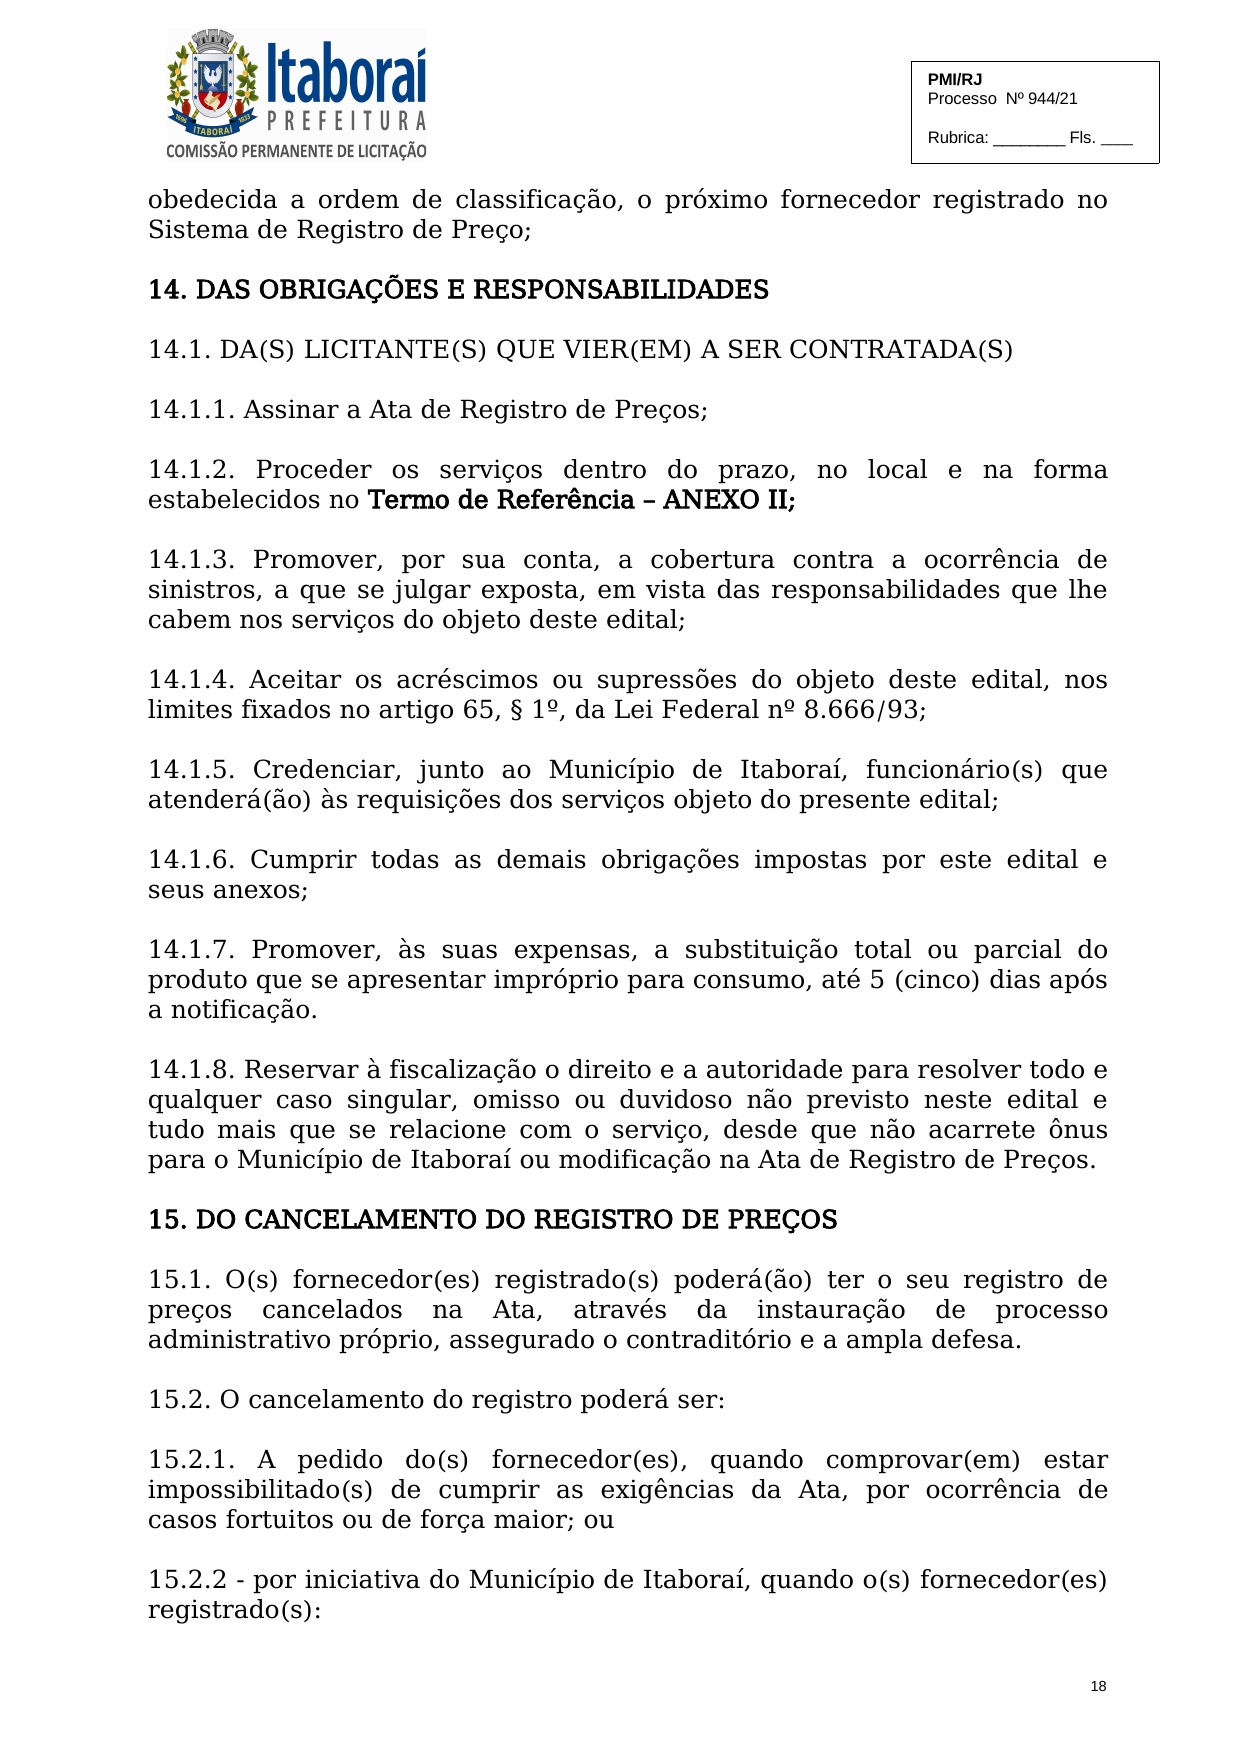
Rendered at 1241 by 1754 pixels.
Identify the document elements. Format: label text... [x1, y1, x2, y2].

text 14.1.1. Assinar a Ata de Registro de Preços; [148, 393, 1109, 423]
text 14.1.5. Credenciar, junto ao Município de Itaboraí, funcionário(s) que atenderá(ão) às requisições dos serviços objeto do presente edital; [148, 753, 1109, 813]
text 15.2. O cancelamento do registro poderá ser: [148, 1383, 1109, 1413]
text 14.1.2. Proceder os serviços dentro do prazo, no local e na forma estabelecidos no Termo de Referência – ANEXO II; [148, 453, 1109, 513]
text obedecida a ordem de classificação, o próximo fornecedor registrado no Sistema de Registro de Preço; [148, 183, 1109, 243]
text 14.1. DA(S) LICITANTE(S) QUE VIER(EM) A SER CONTRATADA(S) [148, 333, 1109, 363]
text 14.1.8. Reservar à fiscalização o direito e a autoridade para resolver todo e qualquer caso singular, omisso ou duvidoso não previsto neste edital e tudo mais que se relacione com o serviço, desde que não acarrete ônus para o Município de Itaboraí ou modificação na Ata de Registro de Preços. [148, 1053, 1109, 1173]
text 15.2.2 - por iniciativa do Município de Itaboraí, quando o(s) fornecedor(es) registrado(s): [148, 1563, 1109, 1623]
text 14.1.4. Aceitar os acréscimos ou supressões do objeto deste edital, nos limites fixados no artigo 65, § 1º, da Lei Federal nº 8.666/93; [148, 663, 1109, 723]
text 14.1.3. Promover, por sua conta, a cobertura contra a ocorrência de sinistros, a que se julgar exposta, em vista das responsabilidades que lhe cabem nos serviços do objeto deste edital; [148, 543, 1109, 633]
text 15.2.1. A pedido do(s) fornecedor(es), quando comprovar(em) estar impossibilitado(s) de cumprir as exigências da Ata, por ocorrência de casos fortuitos ou de força maior; ou [148, 1443, 1109, 1533]
text 15. DO CANCELAMENTO DO REGISTRO DE PREÇOS [148, 1203, 1109, 1233]
text 15.1. O(s) fornecedor(es) registrado(s) poderá(ão) ter o seu registro de preços cancelados na Ata, através da instauração de processo administrativo próprio, assegurado o contraditório e a ampla defesa. [148, 1263, 1109, 1353]
text 14. DAS OBRIGAÇÕES E RESPONSABILIDADES [148, 273, 1109, 303]
text 14.1.6. Cumprir todas as demais obrigações impostas por este edital e seus anexos; [148, 843, 1109, 903]
text 14.1.7. Promover, às suas expensas, a substituição total ou parcial do produto que se apresentar impróprio para consumo, até 5 (cinco) dias após a notificação. [148, 933, 1109, 1023]
